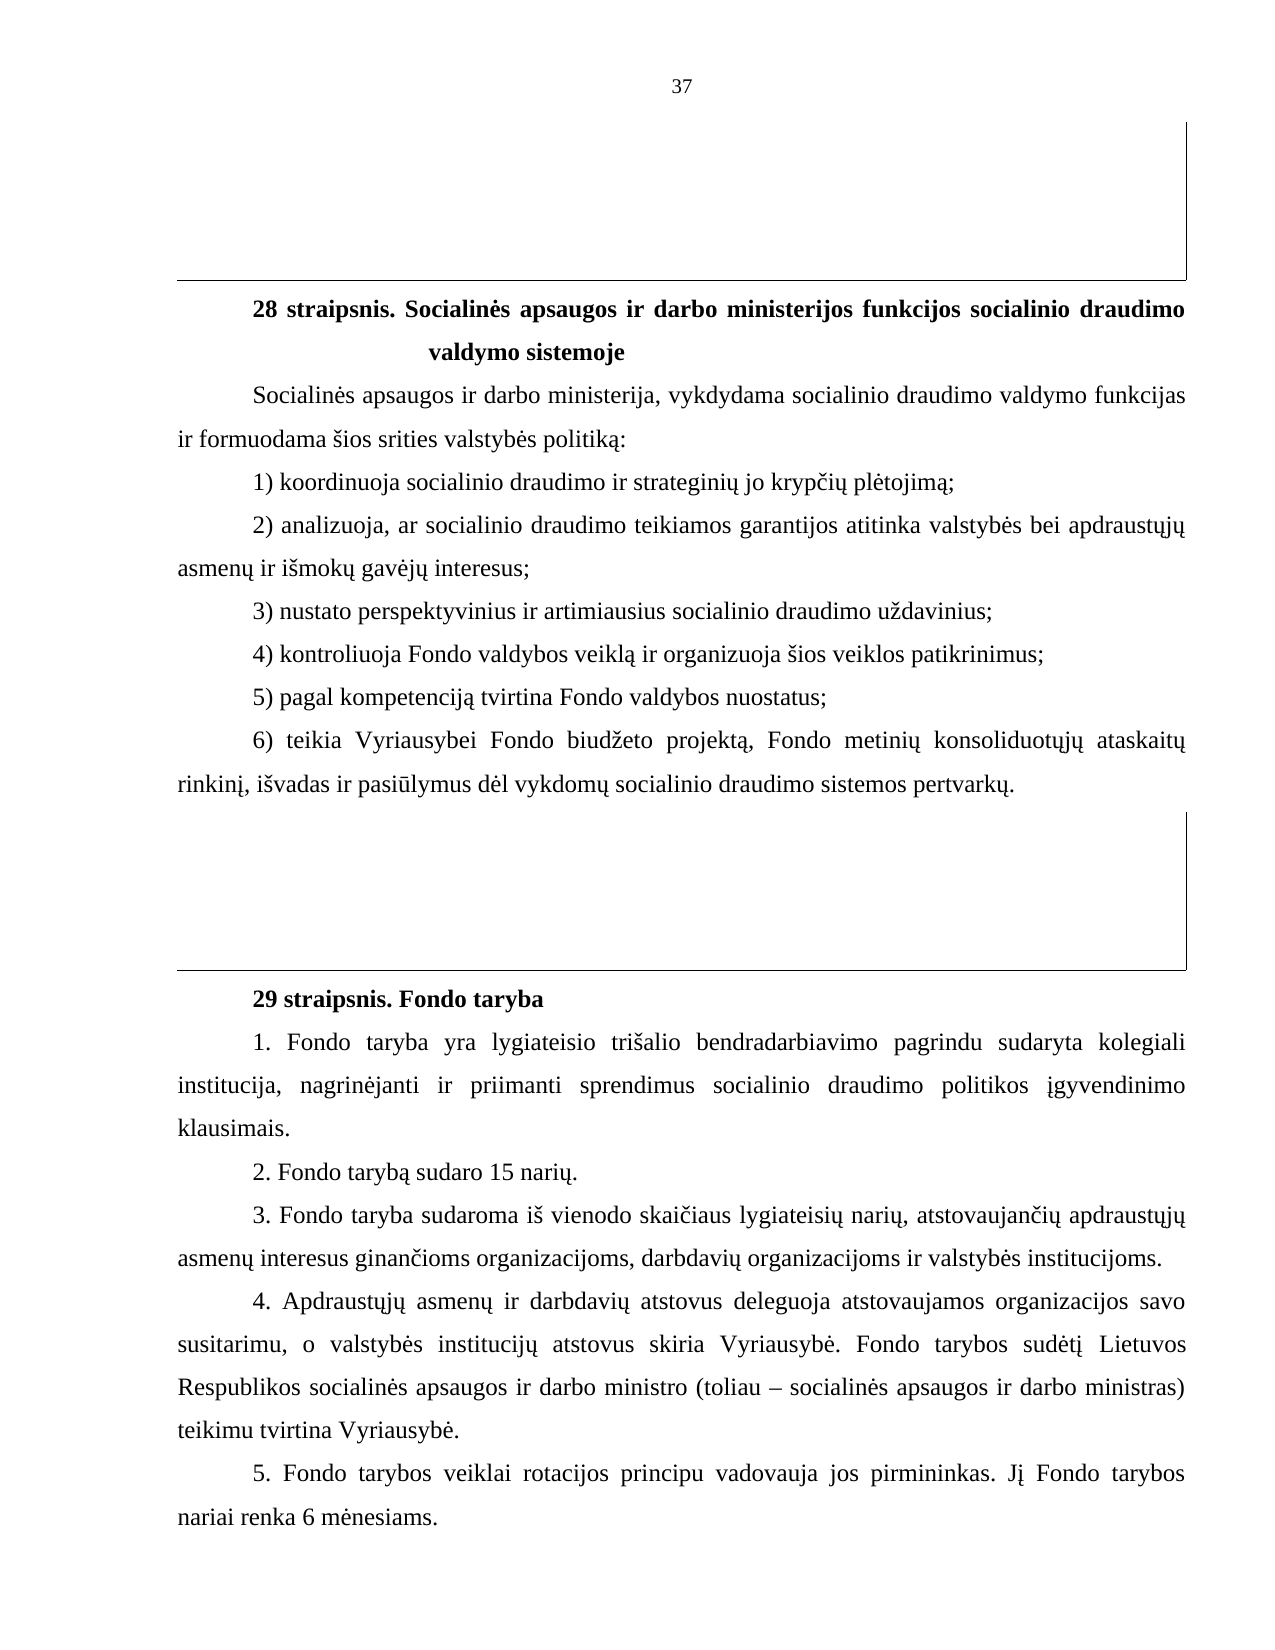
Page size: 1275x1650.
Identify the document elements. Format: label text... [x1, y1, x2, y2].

text 5) pagal kompetenciją tvirtina Fondo valdybos nuostatus; [177, 682, 1186, 711]
text 1) koordinuoja socialinio draudimo ir strateginių jo krypčių plėtojimą; [177, 467, 1186, 496]
text 6) teikia Vyriausybei Fondo biudžeto projektą, Fondo metinių konsoliduotųjų ataskaitų rinkinį, išvadas ir pasiūlymus dėl vykdomų socialinio draudimo sistemos pertvarkų. [177, 726, 1186, 797]
text 29 straipsnis. Fondo taryba [177, 984, 1186, 1013]
text 28 straipsnis. Socialinės apsaugos ir darbo ministerijos funkcijos socialinio draudimo valdymo sistemoje [252, 294, 1186, 366]
text 2. Fondo tarybą sudaro 15 narių. [177, 1157, 1186, 1185]
text 5. Fondo tarybos veiklai rotacijos principu vadovauja jos pirmininkas. Jį Fondo tarybos nariai renka 6 mėnesiams. [177, 1458, 1186, 1530]
text 3) nustato perspektyvinius ir artimiausius socialinio draudimo uždavinius; [177, 596, 1186, 625]
text Socialinės apsaugos ir darbo ministerija, vykdydama socialinio draudimo valdymo funkcijas ir formuodama šios srities valstybės politiką: [177, 381, 1186, 452]
text 4. Apdraustųjų asmenų ir darbdavių atstovus deleguoja atstovaujamos organizacijos savo susitarimu, o valstybės institucijų atstovus skiria Vyriausybė. Fondo tarybos sudėtį Lietuvos Respublikos socialinės apsaugos ir darbo ministro (toliau – socialinės apsaugos ir darbo ministras) teikimu tvirtina Vyriausybė. [177, 1286, 1186, 1444]
text 2) analizuoja, ar socialinio draudimo teikiamos garantijos atitinka valstybės bei apdraustųjų asmenų ir išmokų gavėjų interesus; [177, 510, 1186, 582]
text 1. Fondo taryba yra lygiateisio trišalio bendradarbiavimo pagrindu sudaryta kolegiali institucija, nagrinėjanti ir priimanti sprendimus socialinio draudimo politikos įgyvendinimo klausimais. [177, 1027, 1186, 1142]
text 3. Fondo taryba sudaroma iš vienodo skaičiaus lygiateisių narių, atstovaujančių apdraustųjų asmenų interesus ginančioms organizacijoms, darbdavių organizacijoms ir valstybės institucijoms. [177, 1200, 1186, 1272]
text 4) kontroliuoja Fondo valdybos veiklą ir organizuoja šios veiklos patikrinimus; [177, 639, 1186, 668]
